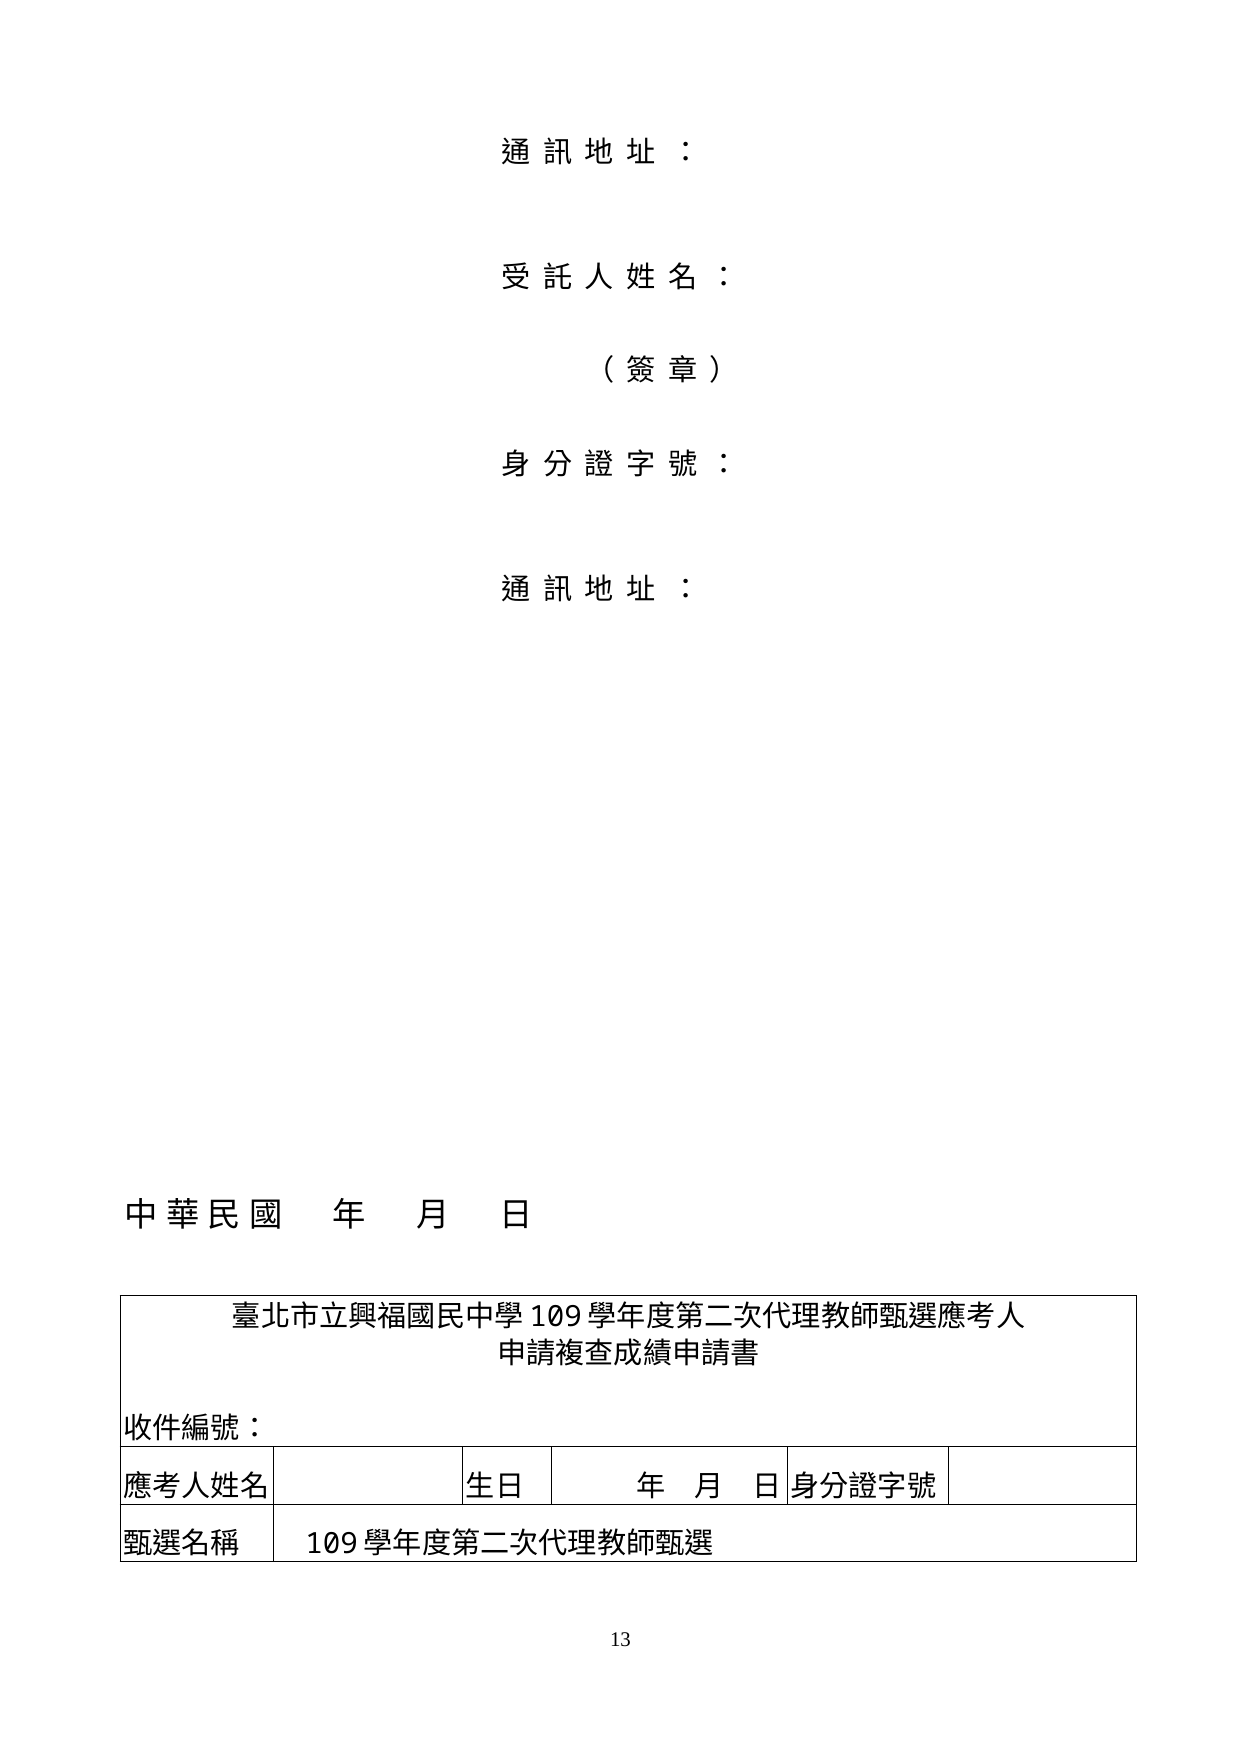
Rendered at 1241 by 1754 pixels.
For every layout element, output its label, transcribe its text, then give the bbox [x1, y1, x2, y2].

table_cell 生日 [463, 1447, 551, 1503]
table_cell 應考人姓名 [121, 1447, 273, 1503]
text 中華民國 年 月 日 [120, 1170, 1120, 1233]
table_cell 109學年度第二次代理教師甄選 [274, 1505, 1136, 1561]
text 通訊地址： [474, 545, 1120, 608]
table_header 臺北市立興福國民中學109學年度第二次代理教師甄選應考人 申請複查成績申請書 收件編號： [121, 1296, 1136, 1446]
table_cell 甄選名稱 [121, 1505, 273, 1561]
text 受託人姓名： （簽章） [474, 233, 1120, 389]
table_cell 年 月 日 [552, 1447, 787, 1503]
table_cell 身分證字號 [788, 1447, 948, 1503]
table_cell [274, 1447, 462, 1503]
table_cell [949, 1447, 1136, 1503]
text 身分證字號： [474, 420, 1120, 483]
text 通訊地址： [474, 108, 1120, 170]
